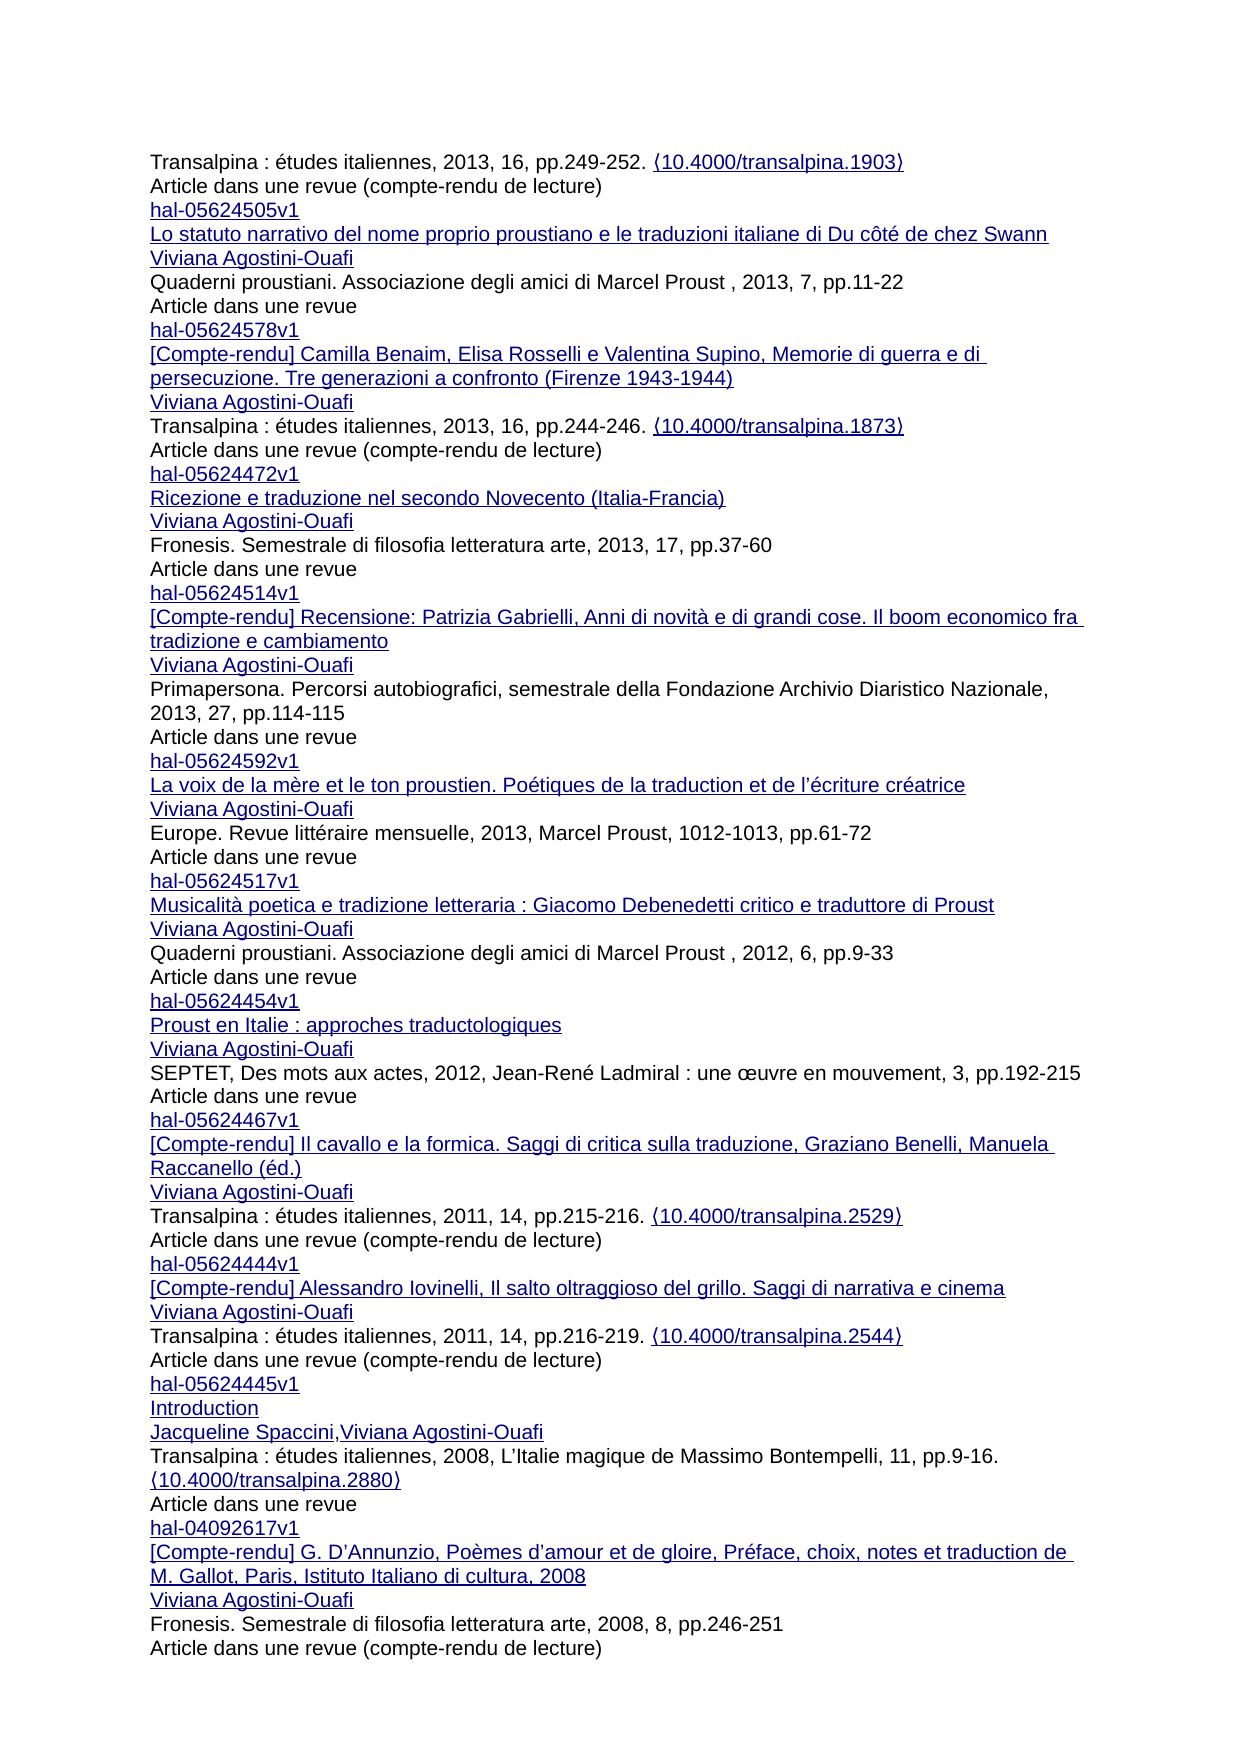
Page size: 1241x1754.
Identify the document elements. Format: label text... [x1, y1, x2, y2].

table_cell La voix de la mère et le ton proustien. Poétiques de la traduction et de l’écriture créatrice Viviana Agostini-Ouafi Europe. Revue littéraire mensuelle, 2013, Marcel Proust, 1012-1013, pp.61-72 Article dans une revue hal-05624517v1 [150, 773, 1090, 893]
table_cell Introduction Jacqueline Spaccini,Viviana Agostini-Ouafi Transalpina : études italiennes, 2008, L’Italie magique de Massimo Bontempelli, 11, pp.9-16. ⟨10.4000/transalpina.2880⟩ Article dans une revue hal-04092617v1 [150, 1396, 1090, 1539]
table_cell [Compte-rendu] Recensione: Patrizia Gabrielli, Anni di novità e di grandi cose. Il boom economico fra tradizione e cambiamento Viviana Agostini-Ouafi Primapersona. Percorsi autobiografici, semestrale della Fondazione Archivio Diaristico Nazionale, 2013, 27, pp.114-115 Article dans une revue hal-05624592v1 [150, 605, 1090, 773]
table_cell Lo statuto narrativo del nome proprio proustiano e le traduzioni italiane di Du côté de chez Swann Viviana Agostini-Ouafi Quaderni proustiani. Associazione degli amici di Marcel Proust , 2013, 7, pp.11-22 Article dans une revue hal-05624578v1 [150, 222, 1090, 342]
table_cell [Compte-rendu] Il cavallo e la formica. Saggi di critica sulla traduzione, Graziano Benelli, Manuela Raccanello (éd.) Viviana Agostini-Ouafi Transalpina : études italiennes, 2011, 14, pp.215-216. ⟨10.4000/transalpina.2529⟩ Article dans une revue (compte-rendu de lecture) hal-05624444v1 [150, 1132, 1090, 1276]
table_cell [Compte-rendu] Alessandro Iovinelli, Il salto oltraggioso del grillo. Saggi di narrativa e cinema Viviana Agostini-Ouafi Transalpina : études italiennes, 2011, 14, pp.216-219. ⟨10.4000/transalpina.2544⟩ Article dans une revue (compte-rendu de lecture) hal-05624445v1 [150, 1276, 1090, 1396]
table_cell [Compte-rendu] Camilla Benaim, Elisa Rosselli e Valentina Supino, Memorie di guerra e di persecuzione. Tre generazioni a confronto (Firenze 1943-1944) Viviana Agostini-Ouafi Transalpina : études italiennes, 2013, 16, pp.244-246. ⟨10.4000/transalpina.1873⟩ Article dans une revue (compte-rendu de lecture) hal-05624472v1 [150, 342, 1090, 485]
table_cell [Compte-rendu] G. D’Annunzio, Poèmes d’amour et de gloire, Préface, choix, notes et traduction de M. Gallot, Paris, Istituto Italiano di cultura, 2008 Viviana Agostini-Ouafi Fronesis. Semestrale di filosofia letteratura arte, 2008, 8, pp.246-251 Article dans une revue (compte-rendu de lecture) [150, 1540, 1090, 1659]
table_cell Transalpina : études italiennes, 2013, 16, pp.249-252. ⟨10.4000/transalpina.1903⟩ Article dans une revue (compte-rendu de lecture) hal-05624505v1 [150, 150, 1090, 222]
table_cell Ricezione e traduzione nel secondo Novecento (Italia-Francia) Viviana Agostini-Ouafi Fronesis. Semestrale di filosofia letteratura arte, 2013, 17, pp.37-60 Article dans une revue hal-05624514v1 [150, 485, 1090, 605]
table_cell Musicalità poetica e tradizione letteraria : Giacomo Debenedetti critico e traduttore di Proust Viviana Agostini-Ouafi Quaderni proustiani. Associazione degli amici di Marcel Proust , 2012, 6, pp.9-33 Article dans une revue hal-05624454v1 [150, 893, 1090, 1012]
table_cell Proust en Italie : approches traductologiques Viviana Agostini-Ouafi SEPTET, Des mots aux actes, 2012, Jean-René Ladmiral : une œuvre en mouvement, 3, pp.192-215 Article dans une revue hal-05624467v1 [150, 1013, 1090, 1132]
